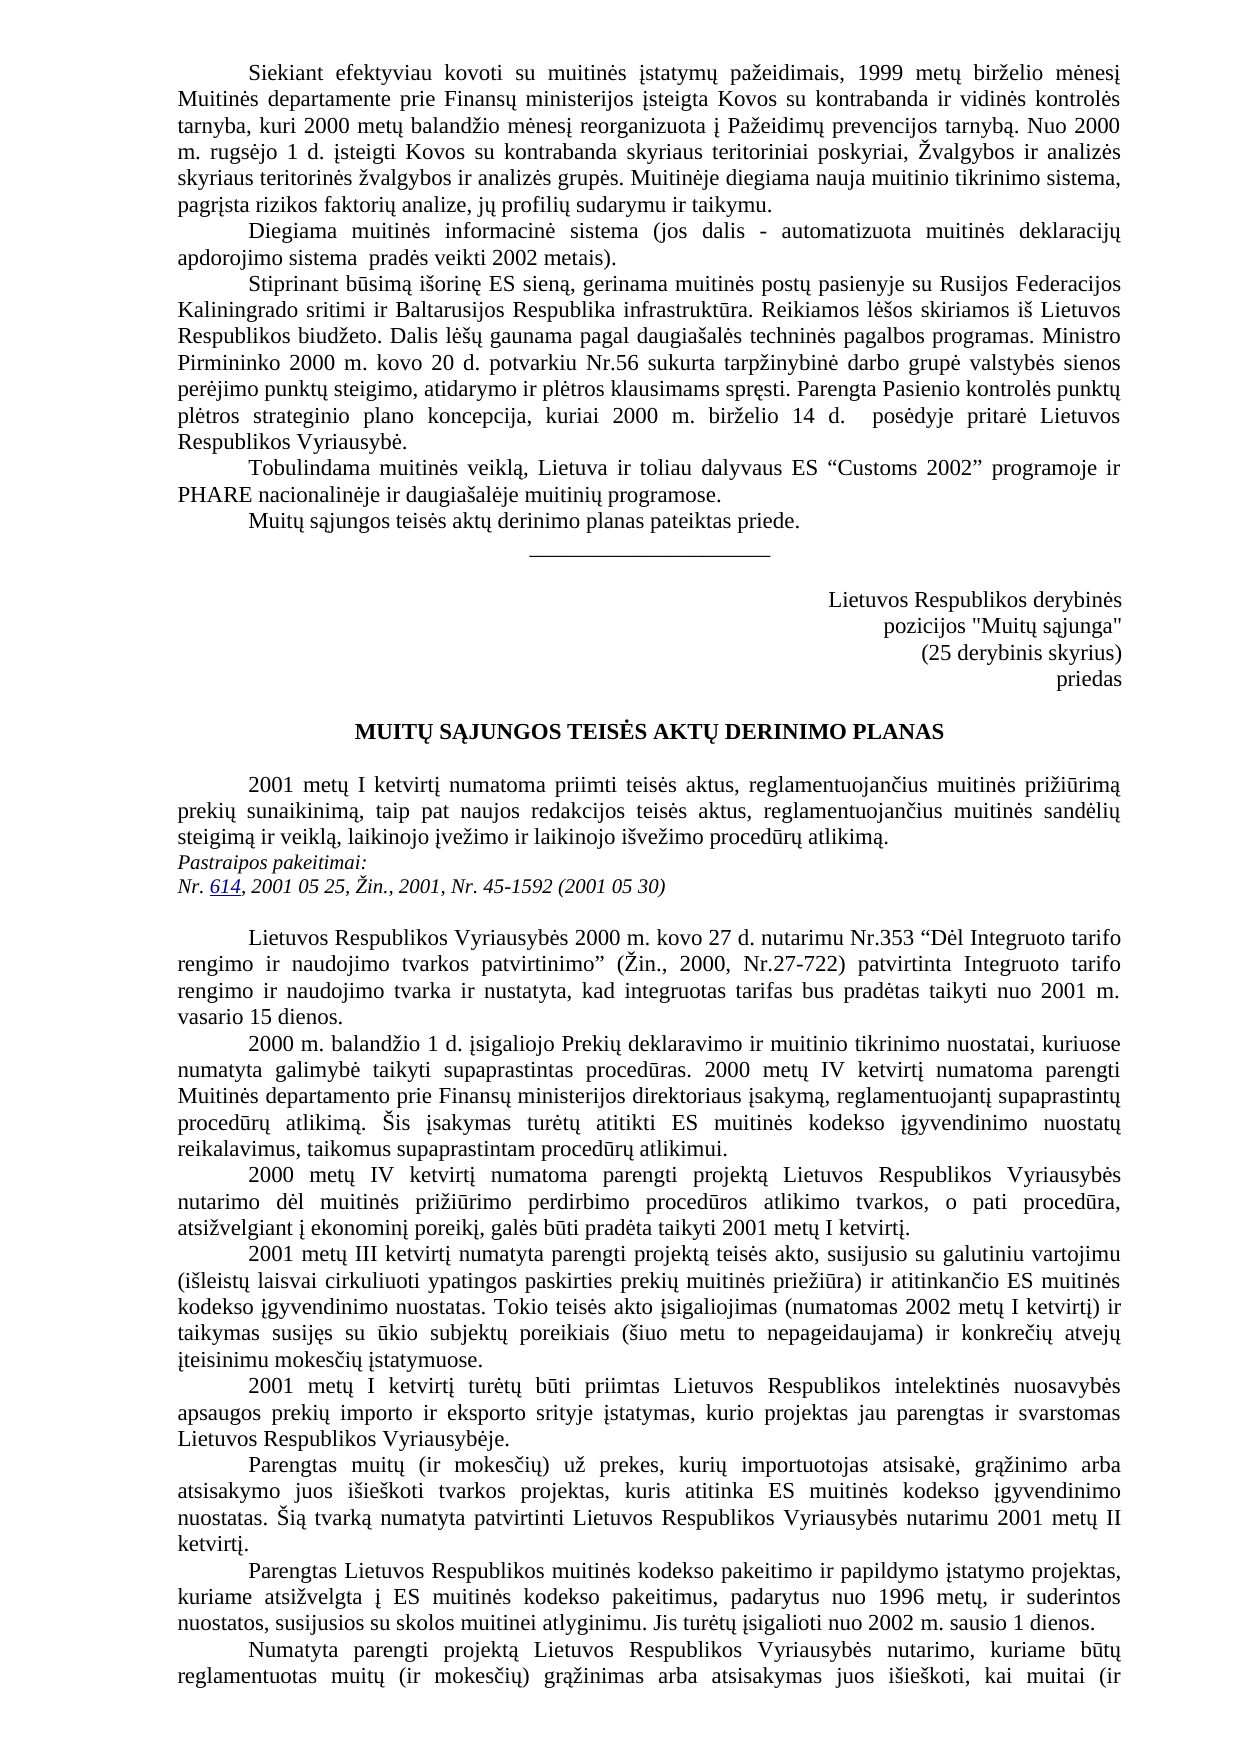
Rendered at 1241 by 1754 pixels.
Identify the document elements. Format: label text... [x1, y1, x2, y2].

text (25 derybinis skyrius) [709, 639, 1122, 665]
text Lietuvos Respublikos Vyriausybės 2000 m. kovo 27 d. nutarimu Nr.353 “Dėl Integruoto tarifo rengimo ir naudojimo tvarkos patvirtinimo” (Žin., 2000, Nr.27-722) patvirtinta Integruoto tarifo rengimo ir naudojimo tvarka ir nustatyta, kad integruotas tarifas bus pradėtas taikyti nuo 2001 m. vasario 15 dienos. [177, 924, 1122, 1029]
text Lietuvos Respublikos derybinės [709, 586, 1122, 612]
text Stiprinant būsimą išorinę ES sieną, gerinama muitinės postų pasienyje su Rusijos Federacijos Kaliningrado sritimi ir Baltarusijos Respublika infrastruktūra. Reikiamos lėšos skiriamos iš Lietuvos Respublikos biudžeto. Dalis lėšų gaunama pagal daugiašalės techninės pagalbos programas. Ministro Pirmininko 2000 m. kovo 20 d. potvarkiu Nr.56 sukurta tarpžinybinė darbo grupė valstybės sienos perėjimo punktų steigimo, atidarymo ir plėtros klausimams spręsti. Parengta Pasienio kontrolės punktų plėtros strateginio plano koncepcija, kuriai 2000 m. birželio 14 d. posėdyje pritarė Lietuvos Respublikos Vyriausybė. [177, 270, 1122, 454]
text priedas [753, 665, 1122, 692]
text 2000 metų IV ketvirtį numatoma parengti projektą Lietuvos Respublikos Vyriausybės nutarimo dėl muitinės prižiūrimo perdirbimo procedūros atlikimo tvarkos, o pati procedūra, atsižvelgiant į ekonominį poreikį, galės būti pradėta taikyti 2001 metų I ketvirtį. [177, 1161, 1122, 1240]
text Pastraipos pakeitimai: [177, 850, 1122, 874]
text Muitų sąjungos teisės aktų derinimo planas [177, 718, 1122, 744]
text 2001 metų III ketvirtį numatyta parengti projektą teisės akto, susijusio su galutiniu vartojimu (išleistų laisvai cirkuliuoti ypatingos paskirties prekių muitinės priežiūra) ir atitinkančio ES muitinės kodekso įgyvendinimo nuostatas. Tokio teisės akto įsigaliojimas (numatomas 2002 metų I ketvirtį) ir taikymas susijęs su ūkio subjektų poreikiais (šiuo metu to nepageidaujama) ir konkrečių atvejų įteisinimu mokesčių įstatymuose. [177, 1240, 1122, 1372]
text _____________________ [177, 533, 1122, 560]
text Nr. 614, 2001 05 25, Žin., 2001, Nr. 45-1592 (2001 05 30) [177, 874, 1122, 898]
text 2001 metų I ketvirtį numatoma priimti teisės aktus, reglamentuojančius muitinės prižiūrimą prekių sunaikinimą, taip pat naujos redakcijos teisės aktus, reglamentuojančius muitinės sandėlių steigimą ir veiklą, laikinojo įvežimo ir laikinojo išvežimo procedūrų atlikimą. [177, 771, 1122, 850]
text Diegiama muitinės informacinė sistema (jos dalis - automatizuota muitinės deklaracijų apdorojimo sistema pradės veikti 2002 metais). [177, 217, 1122, 270]
text 2001 metų I ketvirtį turėtų būti priimtas Lietuvos Respublikos intelektinės nuosavybės apsaugos prekių importo ir eksporto srityje įstatymas, kurio projektas jau parengtas ir svarstomas Lietuvos Respublikos Vyriausybėje. [177, 1372, 1122, 1451]
text Parengtas Lietuvos Respublikos muitinės kodekso pakeitimo ir papildymo įstatymo projektas, kuriame atsižvelgta į ES muitinės kodekso pakeitimus, padarytus nuo 1996 metų, ir suderintos nuostatos, susijusios su skolos muitinei atlyginimu. Jis turėtų įsigalioti nuo 2002 m. sausio 1 dienos. [177, 1557, 1122, 1636]
text Muitų sąjungos teisės aktų derinimo planas pateiktas priede. [177, 507, 1122, 533]
text Tobulindama muitinės veiklą, Lietuva ir toliau dalyvaus ES “Customs 2002” programoje ir PHARE nacionalinėje ir daugiašalėje muitinių programose. [177, 454, 1122, 507]
text 2000 m. balandžio 1 d. įsigaliojo Prekių deklaravimo ir muitinio tikrinimo nuostatai, kuriuose numatyta galimybė taikyti supaprastintas procedūras. 2000 metų IV ketvirtį numatoma parengti Muitinės departamento prie Finansų ministerijos direktoriaus įsakymą, reglamentuojantį supaprastintų procedūrų atlikimą. Šis įsakymas turėtų atitikti ES muitinės kodekso įgyvendinimo nuostatų reikalavimus, taikomus supaprastintam procedūrų atlikimui. [177, 1029, 1122, 1161]
text Numatyta parengti projektą Lietuvos Respublikos Vyriausybės nutarimo, kuriame būtų reglamentuotas muitų (ir mokesčių) grąžinimas arba atsisakymas juos išieškoti, kai muitai (ir [177, 1636, 1122, 1688]
text Parengtas muitų (ir mokesčių) už prekes, kurių importuotojas atsisakė, grąžinimo arba atsisakymo juos išieškoti tvarkos projektas, kuris atitinka ES muitinės kodekso įgyvendinimo nuostatas. Šią tvarką numatyta patvirtinti Lietuvos Respublikos Vyriausybės nutarimu 2001 metų II ketvirtį. [177, 1451, 1122, 1557]
text pozicijos "Muitų sąjunga" [709, 612, 1122, 639]
text Siekiant efektyviau kovoti su muitinės įstatymų pažeidimais, 1999 metų birželio mėnesį Muitinės departamente prie Finansų ministerijos įsteigta Kovos su kontrabanda ir vidinės kontrolės tarnyba, kuri 2000 metų balandžio mėnesį reorganizuota į Pažeidimų prevencijos tarnybą. Nuo 2000 m. rugsėjo 1 d. įsteigti Kovos su kontrabanda skyriaus teritoriniai poskyriai, Žvalgybos ir analizės skyriaus teritorinės žvalgybos ir analizės grupės. Muitinėje diegiama nauja muitinio tikrinimo sistema, pagrįsta rizikos faktorių analize, jų profilių sudarymu ir taikymu. [177, 59, 1122, 217]
